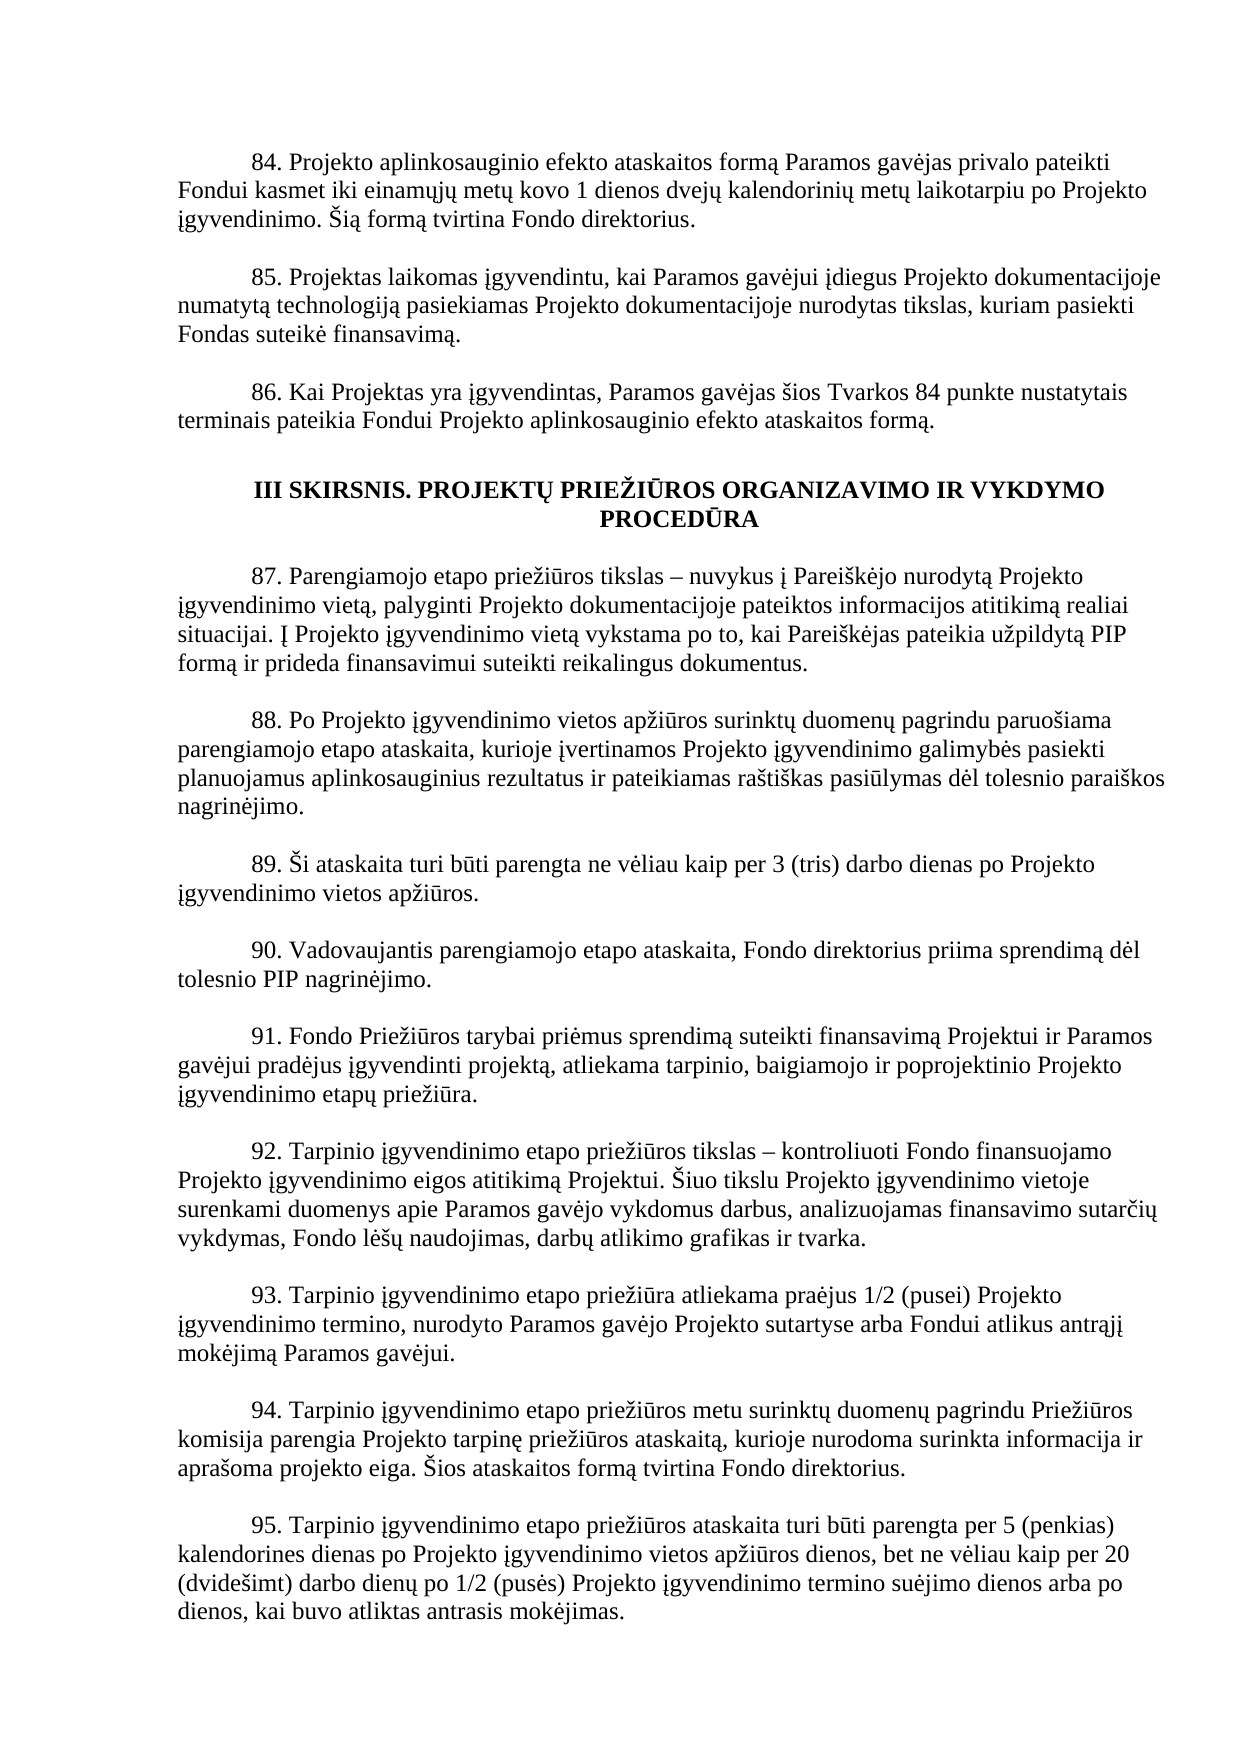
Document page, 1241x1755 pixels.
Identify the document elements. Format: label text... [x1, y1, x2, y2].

text 87. Parengiamojo etapo priežiūros tikslas – nuvykus į Pareiškėjo nurodytą Projekto įgyvendinimo vietą, palyginti Projekto dokumentacijoje pateiktos informacijos atitikimą realiai situacijai. Į Projekto įgyvendinimo vietą vykstama po to, kai Pareiškėjas pateikia užpildytą PIP formą ir prideda finansavimui suteikti reikalingus dokumentus. [177, 561, 1181, 676]
text 93. Tarpinio įgyvendinimo etapo priežiūra atliekama praėjus 1/2 (pusei) Projekto įgyvendinimo termino, nurodyto Paramos gavėjo Projekto sutartyse arba Fondui atlikus antrąjį mokėjimą Paramos gavėjui. [177, 1280, 1181, 1366]
text 95. Tarpinio įgyvendinimo etapo priežiūros ataskaita turi būti parengta per 5 (penkias) kalendorines dienas po Projekto įgyvendinimo vietos apžiūros dienos, bet ne vėliau kaip per 20 (dvidešimt) darbo dienų po 1/2 (pusės) Projekto įgyvendinimo termino suėjimo dienos arba po dienos, kai buvo atliktas antrasis mokėjimas. [177, 1510, 1181, 1625]
text 85. Projektas laikomas įgyvendintu, kai Paramos gavėjui įdiegus Projekto dokumentacijoje numatytą technologiją pasiekiamas Projekto dokumentacijoje nurodytas tikslas, kuriam pasiekti Fondas suteikė finansavimą. [177, 262, 1181, 348]
text 90. Vadovaujantis parengiamojo etapo ataskaita, Fondo direktorius priima sprendimą dėl tolesnio PIP nagrinėjimo. [177, 935, 1181, 993]
text 84. Projekto aplinkosauginio efekto ataskaitos formą Paramos gavėjas privalo pateikti Fondui kasmet iki einamųjų metų kovo 1 dienos dvejų kalendorinių metų laikotarpiu po Projekto įgyvendinimo. Šią formą tvirtina Fondo direktorius. [177, 147, 1181, 233]
text 94. Tarpinio įgyvendinimo etapo priežiūros metu surinktų duomenų pagrindu Priežiūros komisija parengia Projekto tarpinę priežiūros ataskaitą, kurioje nurodoma surinkta informacija ir aprašoma projekto eiga. Šios ataskaitos formą tvirtina Fondo direktorius. [177, 1395, 1181, 1481]
text 89. Ši ataskaita turi būti parengta ne vėliau kaip per 3 (tris) darbo dienas po Projekto įgyvendinimo vietos apžiūros. [177, 849, 1181, 906]
text IIi skirsnis. PROJEKTŲ priežiūros ORGANIZAVIMo IR VYKDYMo procedūra [177, 475, 1181, 533]
text 92. Tarpinio įgyvendinimo etapo priežiūros tikslas – kontroliuoti Fondo finansuojamo Projekto įgyvendinimo eigos atitikimą Projektui. Šiuo tikslu Projekto įgyvendinimo vietoje surenkami duomenys apie Paramos gavėjo vykdomus darbus, analizuojamas finansavimo sutarčių vykdymas, Fondo lėšų naudojimas, darbų atlikimo grafikas ir tvarka. [177, 1136, 1181, 1251]
text 88. Po Projekto įgyvendinimo vietos apžiūros surinktų duomenų pagrindu paruošiama parengiamojo etapo ataskaita, kurioje įvertinamos Projekto įgyvendinimo galimybės pasiekti planuojamus aplinkosauginius rezultatus ir pateikiamas raštiškas pasiūlymas dėl tolesnio paraiškos nagrinėjimo. [177, 705, 1181, 820]
text 91. Fondo Priežiūros tarybai priėmus sprendimą suteikti finansavimą Projektui ir Paramos gavėjui pradėjus įgyvendinti projektą, atliekama tarpinio, baigiamojo ir poprojektinio Projekto įgyvendinimo etapų priežiūra. [177, 1021, 1181, 1108]
text 86. Kai Projektas yra įgyvendintas, Paramos gavėjas šios Tvarkos 84 punkte nustatytais terminais pateikia Fondui Projekto aplinkosauginio efekto ataskaitos formą. [177, 377, 1181, 434]
